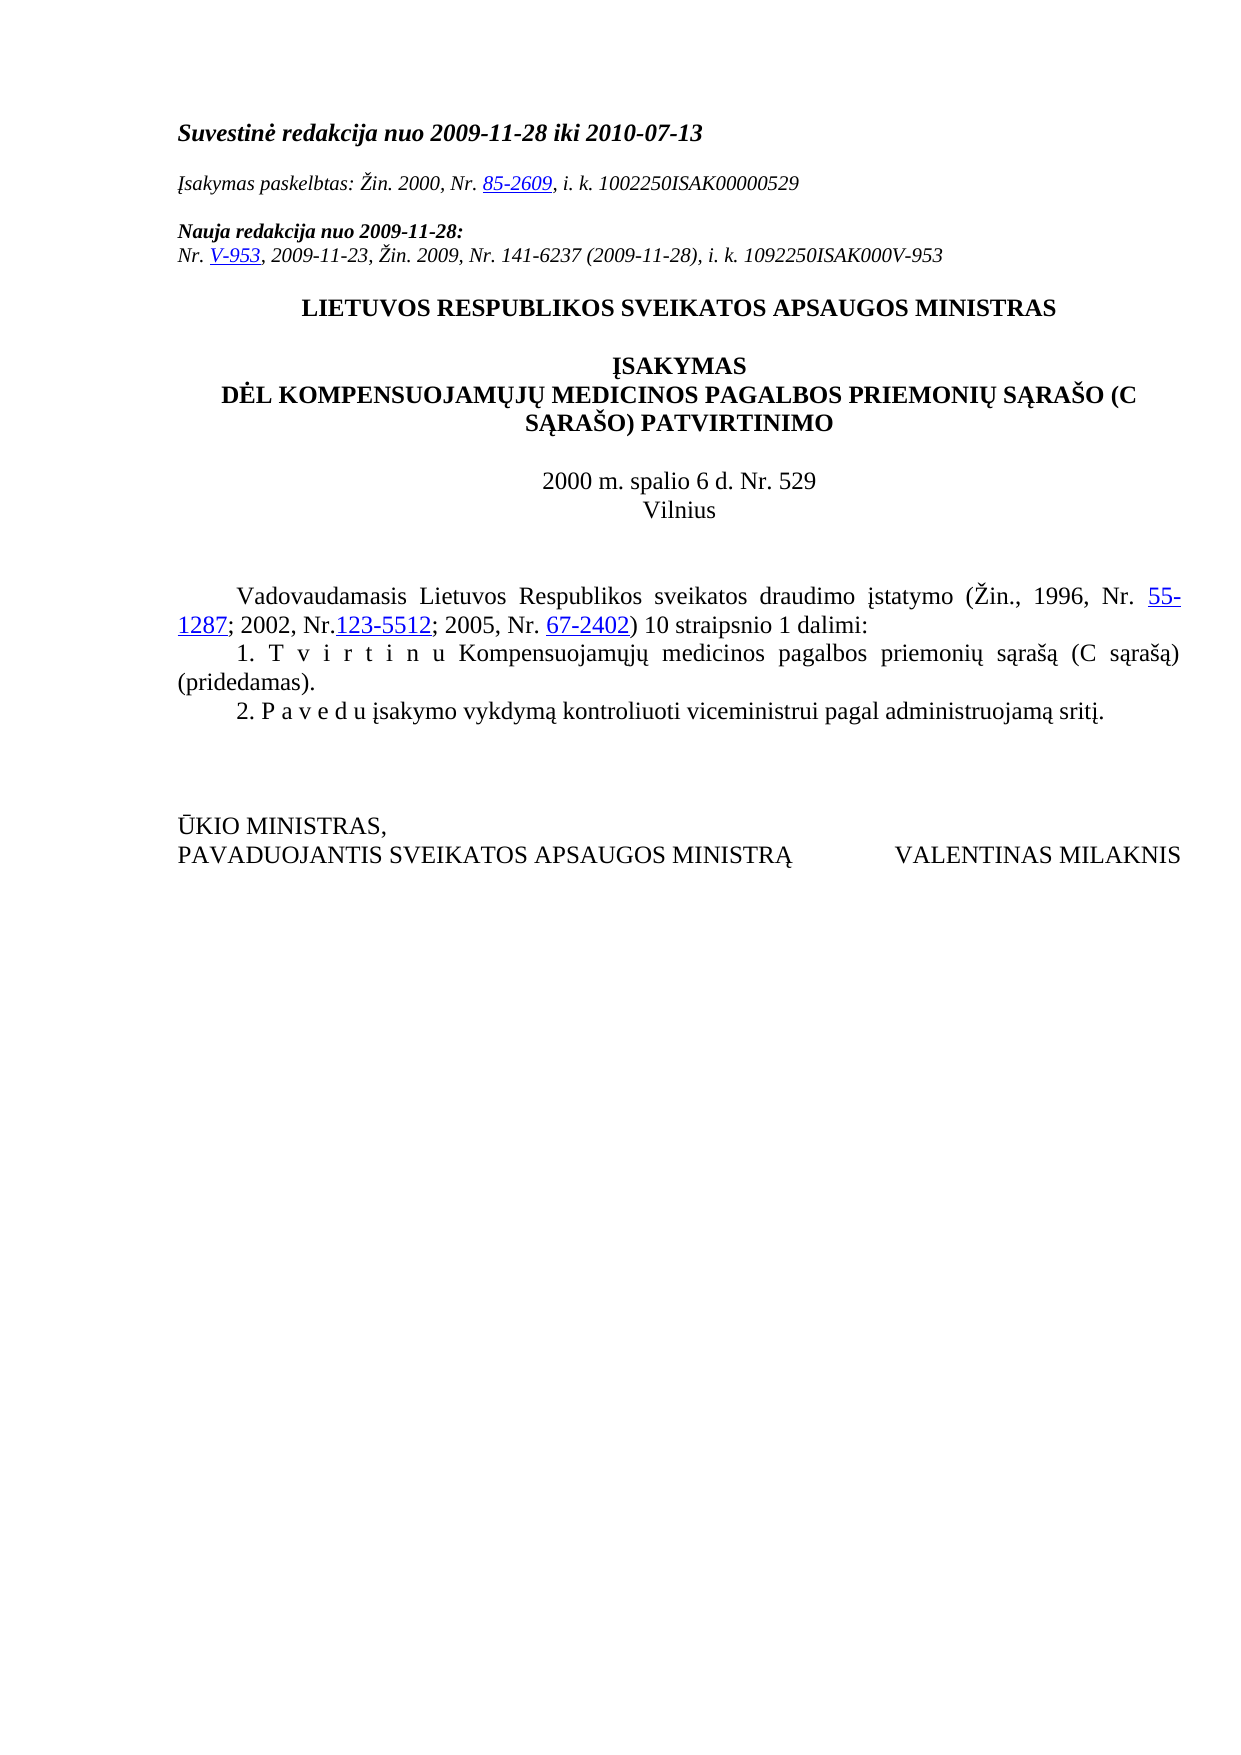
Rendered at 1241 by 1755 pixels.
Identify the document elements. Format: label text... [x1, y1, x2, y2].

text Įsakymas paskelbtas: Žin. 2000, Nr. 85-2609, i. k. 1002250ISAK00000529 [177, 171, 1181, 195]
text 2000 m. spalio 6 d. Nr. 529 [177, 466, 1181, 495]
text Nauja redakcija nuo 2009-11-28: [177, 219, 1181, 243]
text DĖL KOMPENSUOJAMŲJŲ MEDICINOS PAGALBOS PRIEMONIŲ SĄRAŠO (C SĄRAŠO) PATVIRTINIMO [177, 380, 1181, 437]
text Vilnius [177, 495, 1181, 523]
text 1. T v i r t i n u Kompensuojamųjų medicinos pagalbos priemonių sąrašą (C sąrašą) (pridedamas). [177, 638, 1181, 696]
text Suvestinė redakcija nuo 2009-11-28 iki 2010-07-13 [177, 118, 1181, 147]
text Nr. V-953, 2009-11-23, Žin. 2009, Nr. 141-6237 (2009-11-28), i. k. 1092250ISAK000V-953 [177, 243, 1181, 267]
text 2. P a v e d u įsakymo vykdymą kontroliuoti viceministrui pagal administruojamą sritį. [177, 696, 1181, 725]
text Vadovaudamasis Lietuvos Respublikos sveikatos draudimo įstatymo (Žin., 1996, Nr. 55-1287; 2002, Nr.123-5512; 2005, Nr. 67-2402) 10 straipsnio 1 dalimi: [177, 581, 1181, 638]
text ĮSAKYMAS [177, 351, 1181, 380]
text LIETUVOS RESPUBLIKOS SVEIKATOS APSAUGOS MINISTRAS [177, 293, 1181, 322]
text ŪKIO MINISTRAS, [177, 811, 1181, 840]
text PAVADUOJANTIS SVEIKATOS APSAUGOS MINISTRĄ VALENTINAS MILAKNIS [177, 840, 1181, 868]
